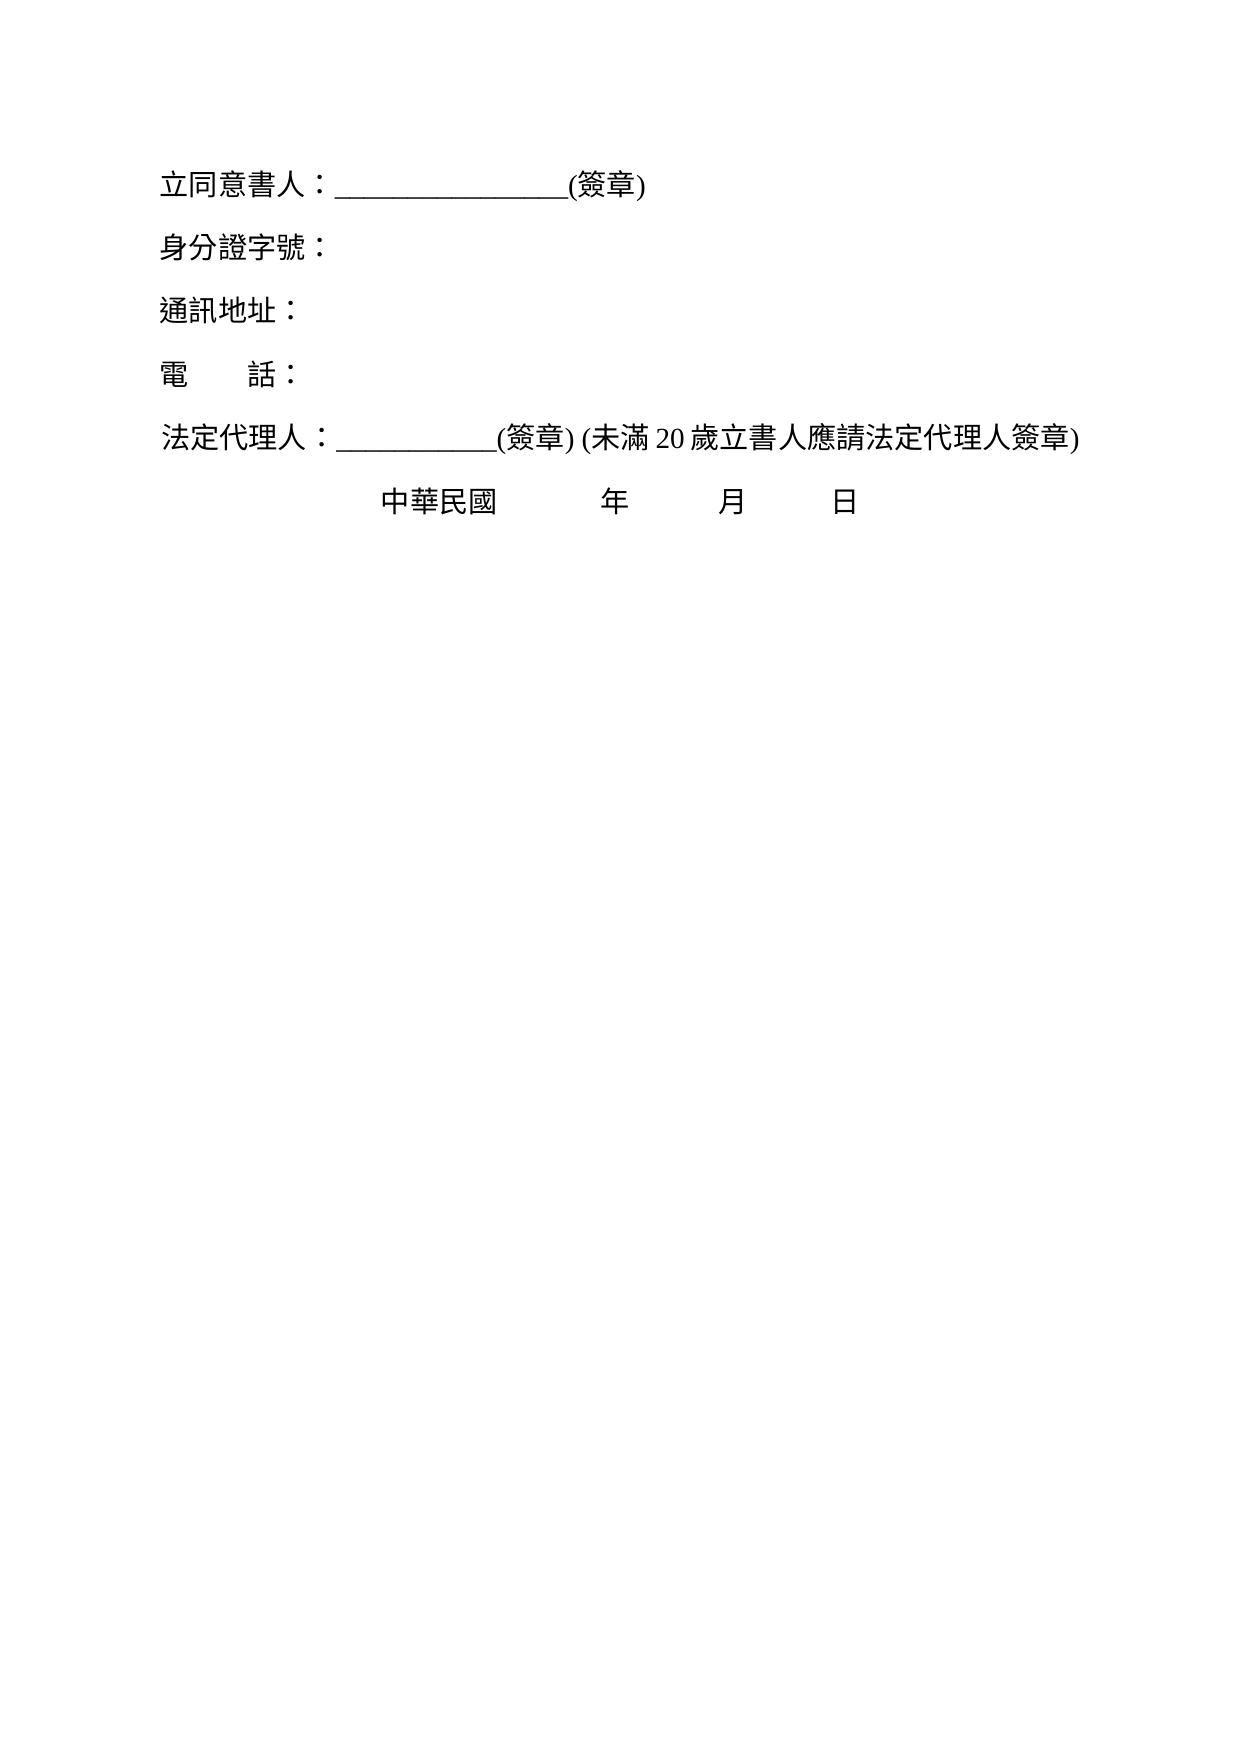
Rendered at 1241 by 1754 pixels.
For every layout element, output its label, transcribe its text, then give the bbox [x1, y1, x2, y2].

text 法定代理人：___________(簽章) (未滿20歲立書人應請法定代理人簽章) 中華民國 年 月 日 [159, 415, 1081, 521]
text 立同意書人：________________(簽章) [159, 161, 1081, 203]
text 電 話： [159, 351, 1081, 394]
text 身分證字號： [159, 224, 1081, 267]
text 通訊地址： [159, 288, 1081, 330]
